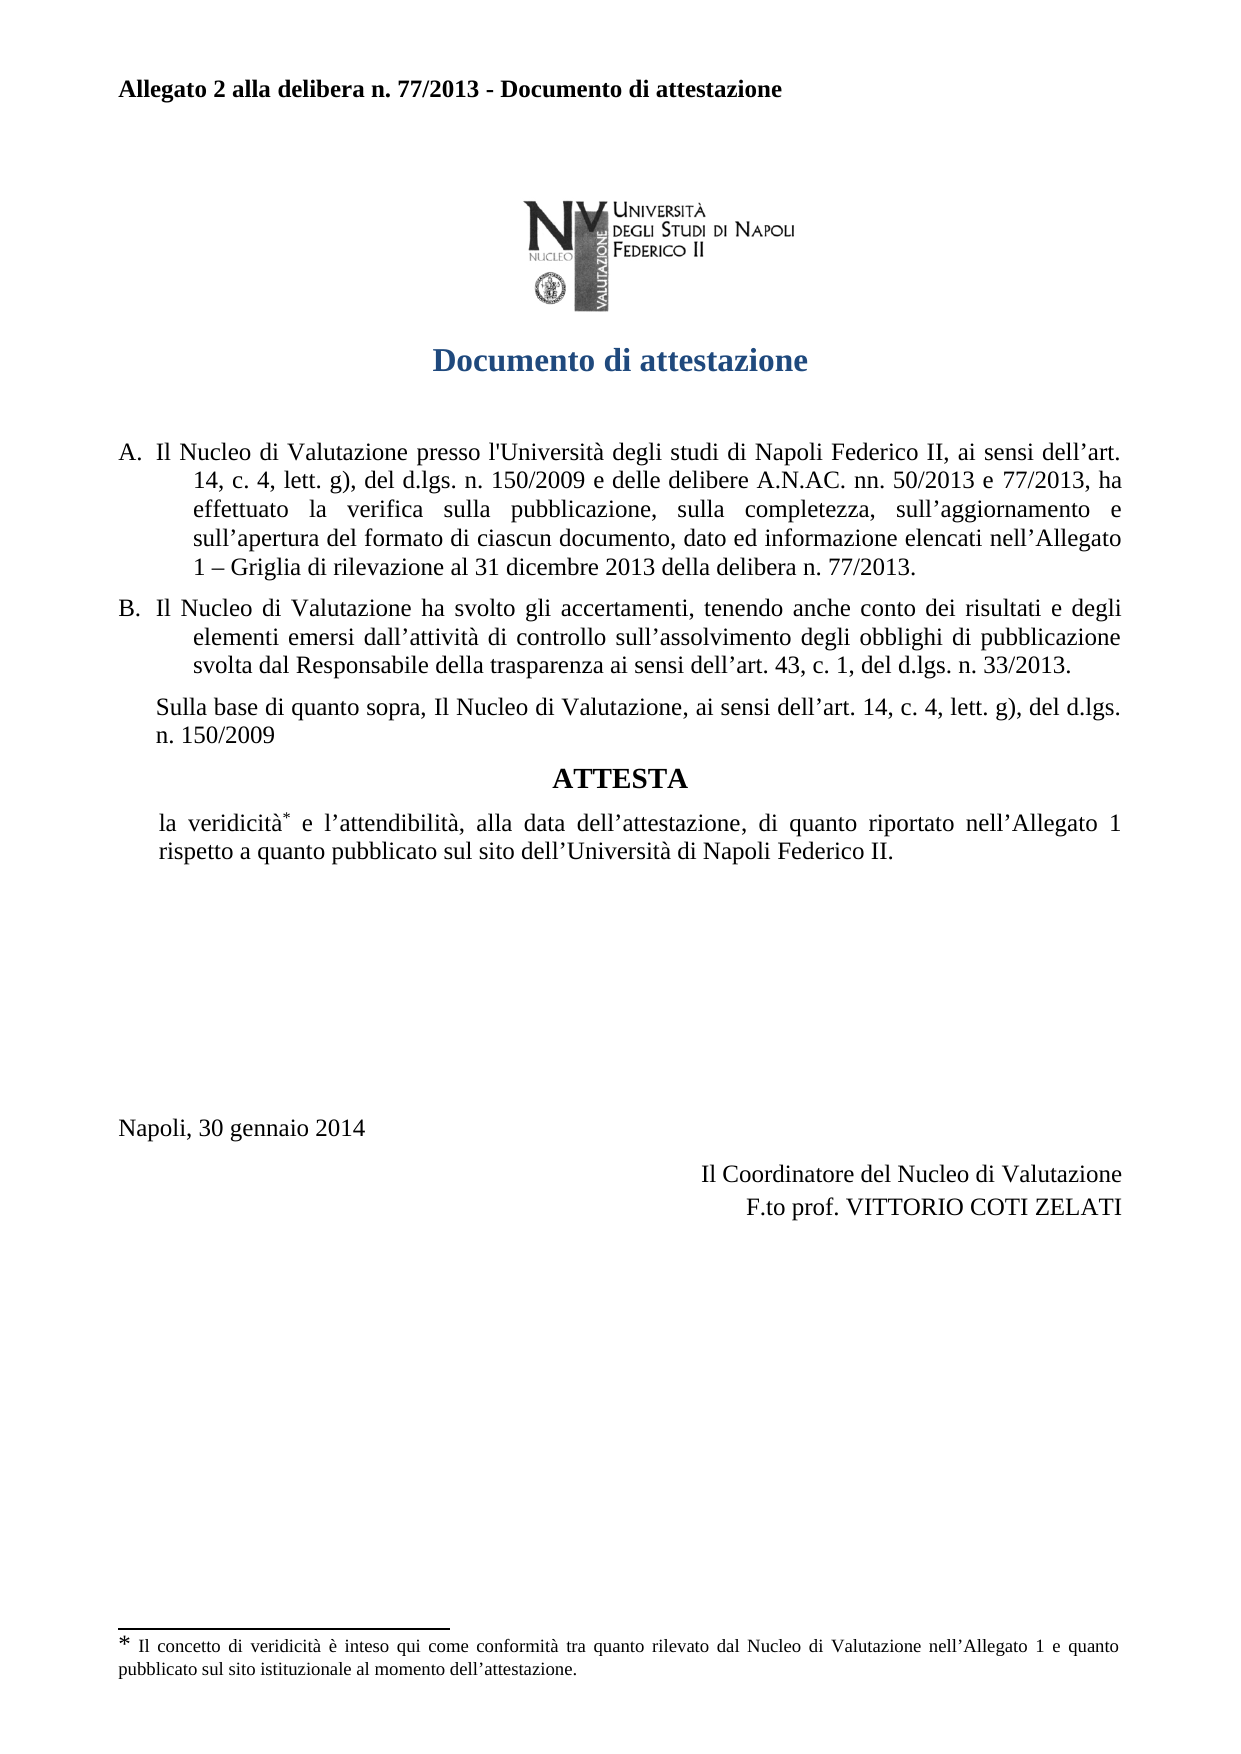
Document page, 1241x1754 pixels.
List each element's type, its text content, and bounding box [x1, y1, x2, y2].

text la veridicità e l’attendibilità, alla data dell’attestazione, di quanto riportato nell’Allegato 1 rispetto a quanto pubblicato sul sito dell’Università di Napoli Federico II. [158, 808, 1122, 865]
text Sulla base di quanto sopra, Il Nucleo di Valutazione, ai sensi dell’art. 14, c. 4, lett. g), del d.lgs. n. 150/2009 [156, 692, 1122, 749]
text F.to prof. VITTORIO COTI ZELATI [634, 1189, 1122, 1222]
text Il concetto di veridicità è inteso qui come conformità tra quanto rilevato dal Nucleo di Valutazione nell’Allegato 1 e quanto pubblicato sul sito istituzionale al momento dell’attestazione. [118, 1629, 1122, 1679]
list Il Nucleo di Valutazione ha svolto gli accertamenti, tenendo anche conto dei risultati e degli elementi emersi dall’attività di controllo sull’assolvimento degli obblighi di pubblicazione svolta dal Responsabile della trasparenza ai sensi dell’art. 43, c. 1, del d.lgs. n. 33/2013. [118, 593, 1122, 679]
text Documento di attestazione [118, 345, 1122, 378]
list Il Nucleo di Valutazione presso l'Università degli studi di Napoli Federico II, ai sensi dell’art. 14, c. 4, lett. g), del d.lgs. n. 150/2009 e delle delibere A.N.AC. nn. 50/2013 e 77/2013, ha effettuato la verifica sulla pubblicazione, sulla completezza, sull’aggiornamento e sull’apertura del formato di ciascun documento, dato ed informazione elencati nell’Allegato 1 – Griglia di rilevazione al 31 dicembre 2013 della delibera n. 77/2013. [118, 437, 1122, 580]
text ATTESTA [118, 762, 1122, 795]
text Napoli, 30 gennaio 2014 [118, 1110, 1122, 1143]
text Il Coordinatore del Nucleo di Valutazione [118, 1156, 1122, 1189]
